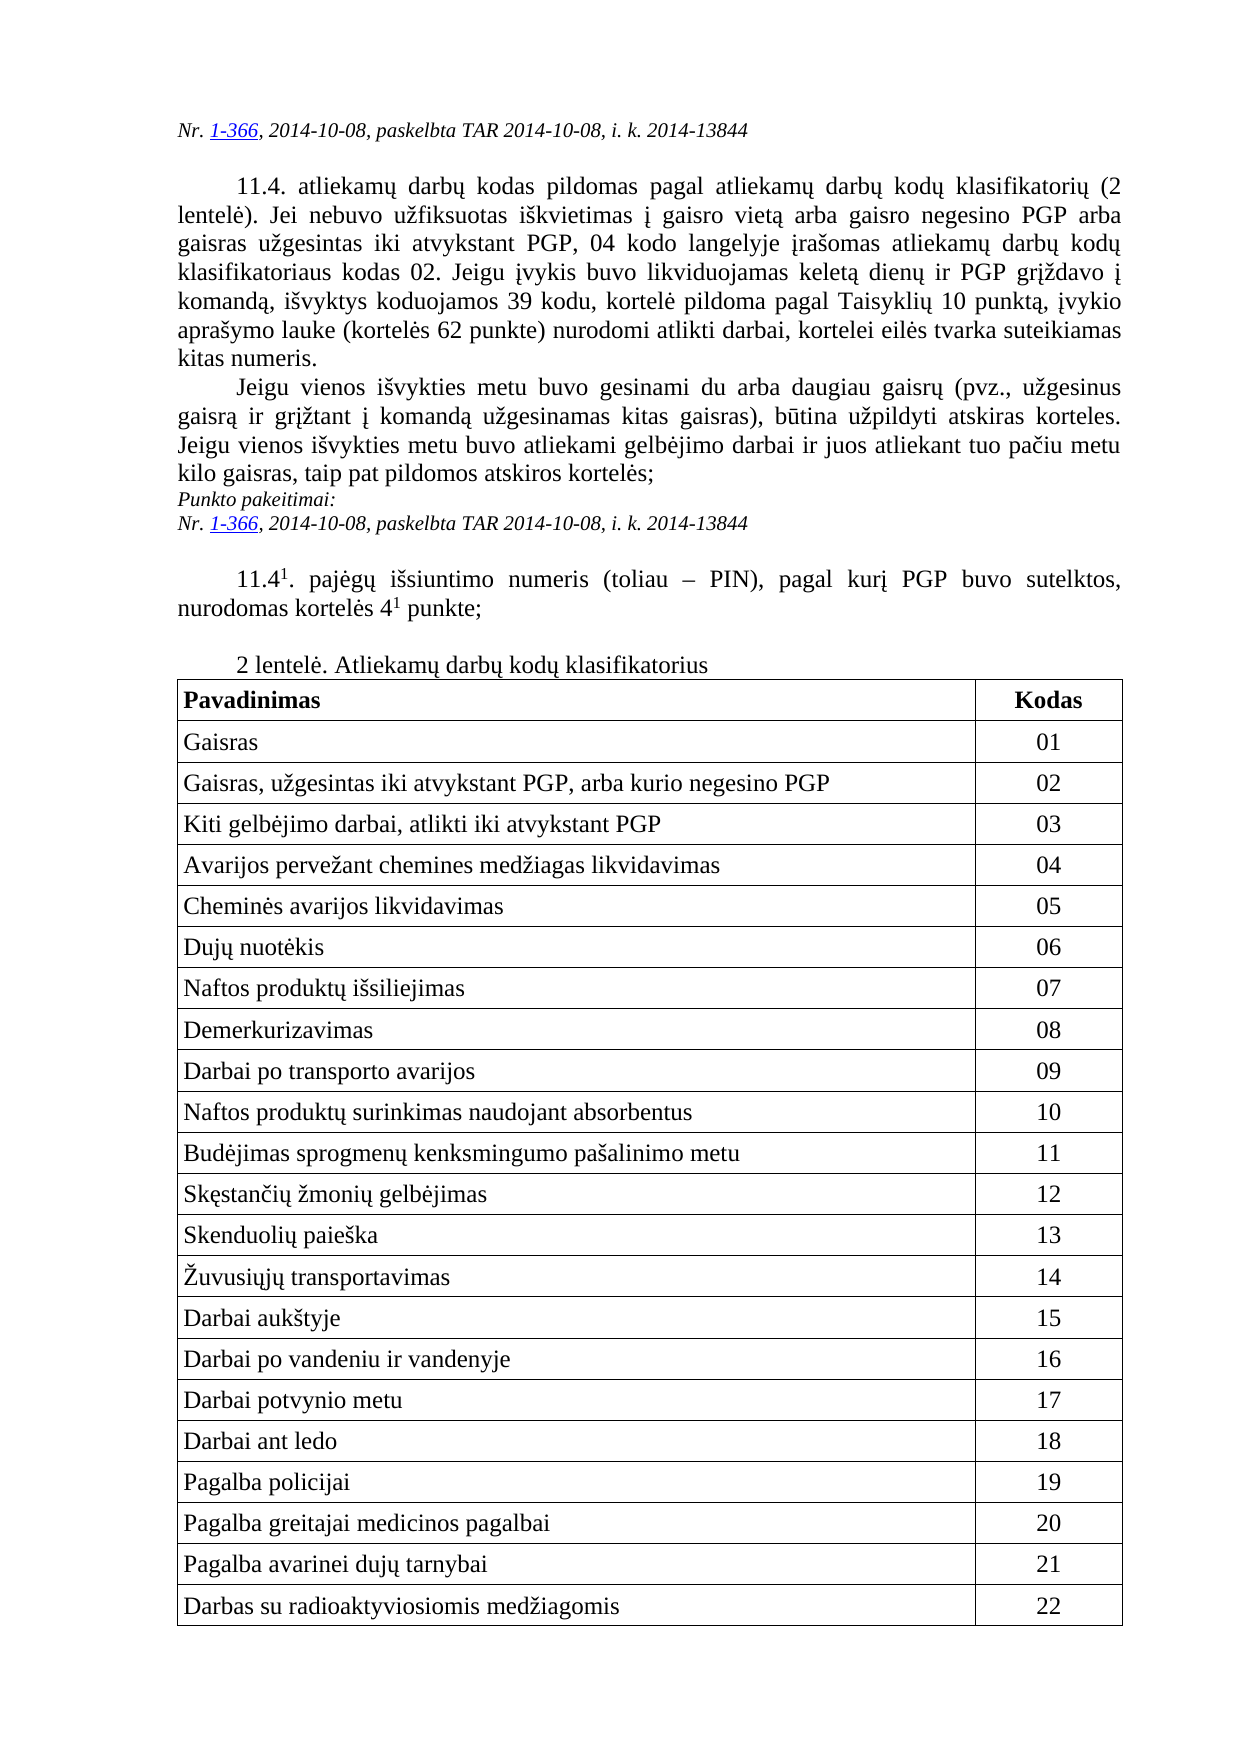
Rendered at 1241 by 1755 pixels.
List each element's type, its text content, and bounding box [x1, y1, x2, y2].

table_cell 05 [976, 886, 1122, 926]
table_cell 12 [976, 1174, 1122, 1214]
table_cell Skęstančių žmonių gelbėjimas [178, 1174, 975, 1214]
text Nr. 1-366, 2014-10-08, paskelbta TAR 2014-10-08, i. k. 2014-13844 [177, 118, 1122, 142]
table_cell 18 [976, 1421, 1122, 1461]
text Jeigu vienos išvykties metu buvo gesinami du arba daugiau gaisrų (pvz., užgesinus gaisrą ir grįžtant į komandą užgesinamas kitas gaisras), būtina užpildyti atskiras korteles. Jeigu vienos išvykties metu buvo atliekami gelbėjimo darbai ir juos atliekant tuo pačiu metu kilo gaisras, taip pat pildomos atskiros kortelės; [177, 372, 1122, 487]
table_cell 07 [976, 968, 1122, 1008]
table_cell 06 [976, 927, 1122, 967]
table_cell Budėjimas sprogmenų kenksmingumo pašalinimo metu [178, 1133, 975, 1173]
table_cell Naftos produktų išsiliejimas [178, 968, 975, 1008]
text Punkto pakeitimai: [177, 487, 1122, 511]
table_cell Darbai po vandeniu ir vandenyje [178, 1339, 975, 1378]
text 2 lentelė. Atliekamų darbų kodų klasifikatorius [177, 650, 1122, 679]
table_cell 04 [976, 845, 1122, 885]
table_cell Darbas su radioaktyviosiomis medžiagomis [178, 1585, 975, 1625]
table_cell Dujų nuotėkis [178, 927, 975, 967]
table_cell 16 [976, 1339, 1122, 1378]
table_cell Darbai po transporto avarijos [178, 1050, 975, 1091]
table_cell 20 [976, 1503, 1122, 1543]
table_cell Pagalba avarinei dujų tarnybai [178, 1544, 975, 1584]
table_cell Pagalba policijai [178, 1462, 975, 1502]
table_header Pavadinimas [178, 680, 975, 720]
table_cell Kiti gelbėjimo darbai, atlikti iki atvykstant PGP [178, 804, 975, 844]
table_cell 17 [976, 1380, 1122, 1420]
table_cell Darbai potvynio metu [178, 1380, 975, 1420]
table_cell Cheminės avarijos likvidavimas [178, 886, 975, 926]
table_cell 10 [976, 1092, 1122, 1132]
table_cell Skenduolių paieška [178, 1215, 975, 1255]
table_cell Žuvusiųjų transportavimas [178, 1256, 975, 1296]
table_cell 22 [976, 1585, 1122, 1625]
table_cell Gaisras [178, 721, 975, 761]
table_cell 08 [976, 1009, 1122, 1049]
table_cell Pagalba greitajai medicinos pagalbai [178, 1503, 975, 1543]
table_cell 14 [976, 1256, 1122, 1296]
table_cell 19 [976, 1462, 1122, 1502]
table_cell 02 [976, 763, 1122, 802]
table_cell 03 [976, 804, 1122, 844]
text 11.4. atliekamų darbų kodas pildomas pagal atliekamų darbų kodų klasifikatorių (2 lentelė). Jei nebuvo užfiksuotas iškvietimas į gaisro vietą arba gaisro negesino PGP arba gaisras užgesintas iki atvykstant PGP, 04 kodo langelyje įrašomas atliekamų darbų kodų klasifikatoriaus kodas 02. Jeigu įvykis buvo likviduojamas keletą dienų ir PGP grįždavo į komandą, išvyktys koduojamos 39 kodu, kortelė pildoma pagal Taisyklių 10 punktą, įvykio aprašymo lauke (kortelės 62 punkte) nurodomi atlikti darbai, kortelei eilės tvarka suteikiamas kitas numeris. [177, 171, 1122, 372]
table_cell 21 [976, 1544, 1122, 1584]
table_cell Darbai aukštyje [178, 1297, 975, 1337]
table_cell 13 [976, 1215, 1122, 1255]
table_cell 01 [976, 721, 1122, 761]
text Nr. 1-366, 2014-10-08, paskelbta TAR 2014-10-08, i. k. 2014-13844 [177, 511, 1122, 535]
table_cell Demerkurizavimas [178, 1009, 975, 1049]
table_cell Naftos produktų surinkimas naudojant absorbentus [178, 1092, 975, 1132]
table_cell Gaisras, užgesintas iki atvykstant PGP, arba kurio negesino PGP [178, 763, 975, 802]
text 11.41. pajėgų išsiuntimo numeris (toliau – PIN), pagal kurį PGP buvo sutelktos, nurodomas kortelės 41 punkte; [177, 564, 1122, 622]
table_cell Avarijos pervežant chemines medžiagas likvidavimas [178, 845, 975, 885]
table_cell 11 [976, 1133, 1122, 1173]
table_cell Darbai ant ledo [178, 1421, 975, 1461]
table_cell 09 [976, 1050, 1122, 1091]
table_header Kodas [976, 680, 1122, 720]
table_cell 15 [976, 1297, 1122, 1337]
